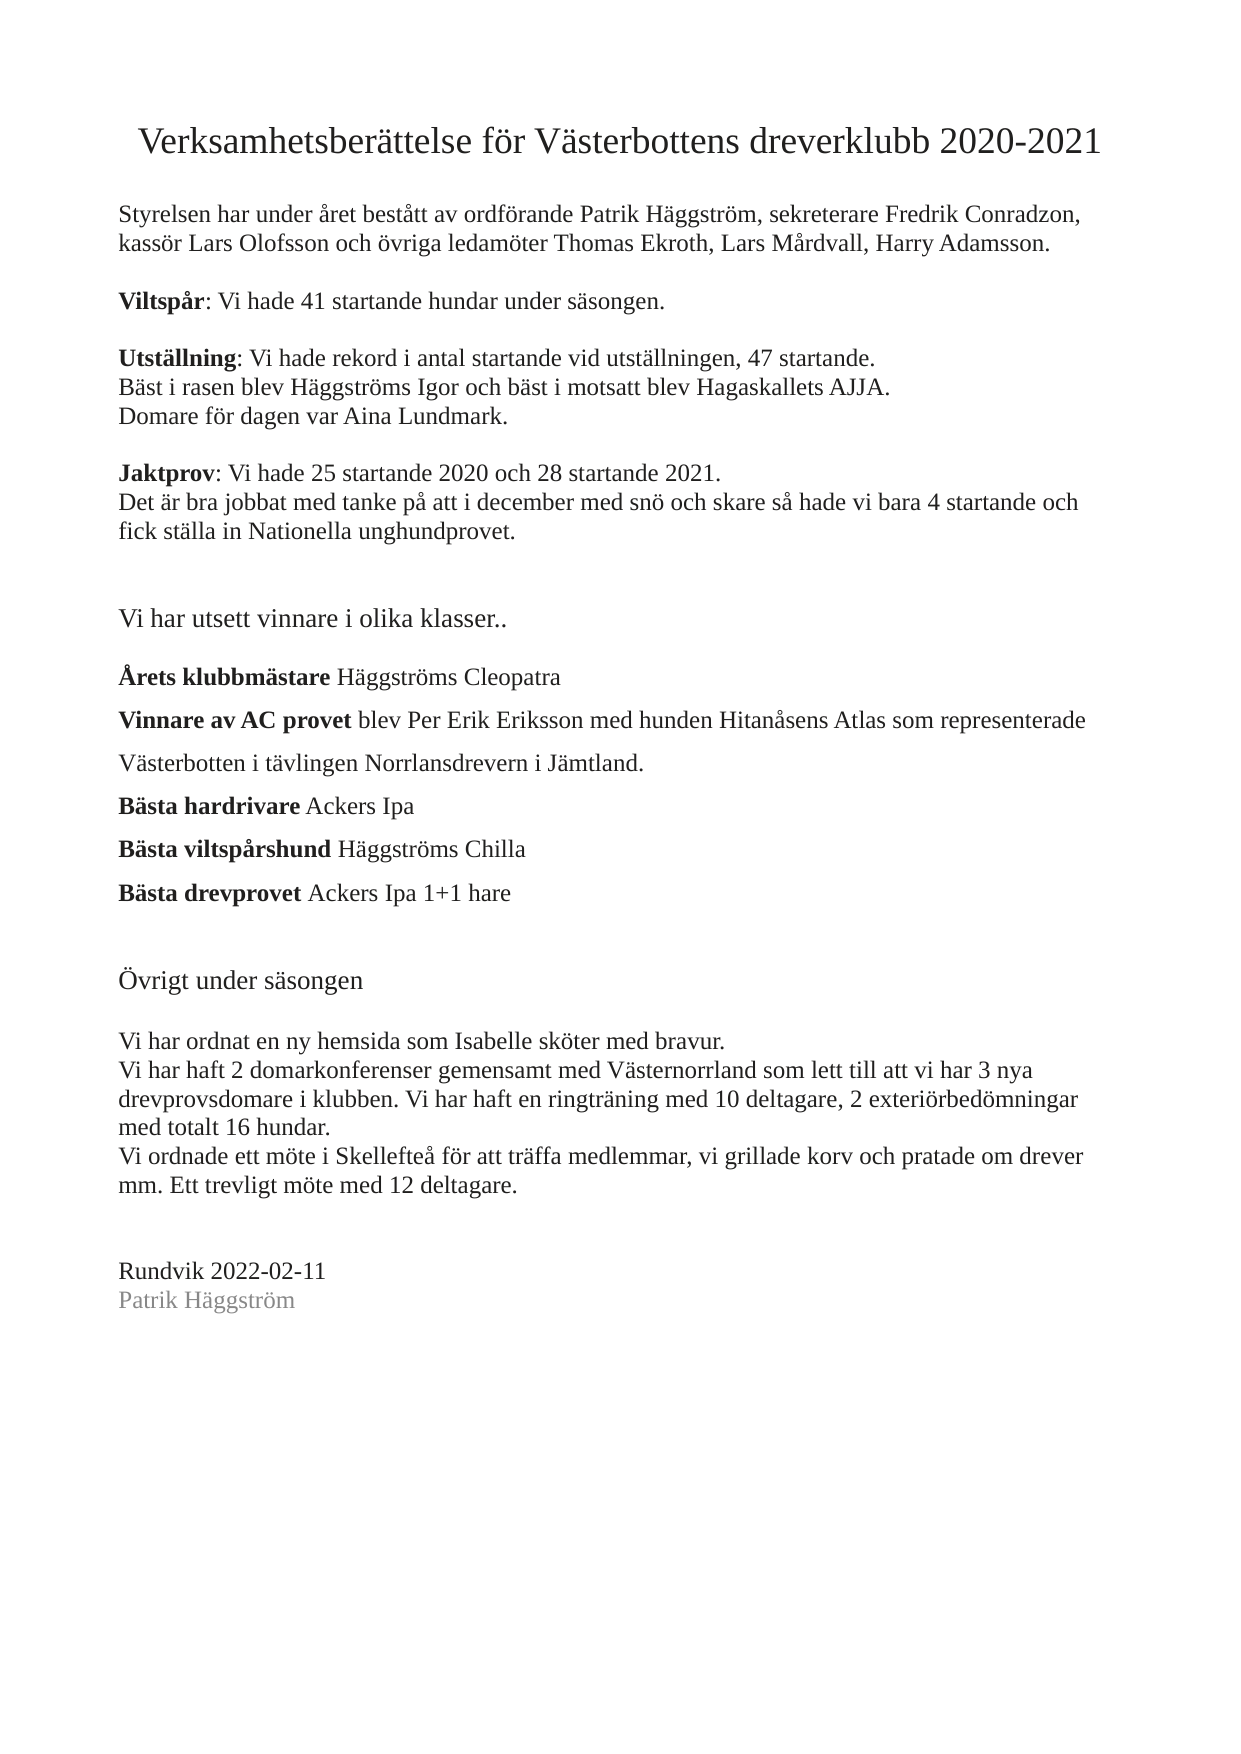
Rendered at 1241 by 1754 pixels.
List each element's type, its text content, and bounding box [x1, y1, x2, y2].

text Jaktprov: Vi hade 25 startande 2020 och 28 startande 2021. [118, 458, 1122, 487]
text Övrigt under säsongen [118, 964, 1122, 995]
text Vi har utsett vinnare i olika klasser.. [118, 602, 1122, 633]
text Bäst i rasen blev Häggströms Igor och bäst i motsatt blev Hagaskallets AJJA. [118, 372, 1122, 401]
text Styrelsen har under året bestått av ordförande Patrik Häggström, sekreterare Fredrik Conradzon, kassör Lars Olofsson och övriga ledamöter Thomas Ekroth, Lars Mårdvall, Harry Adamsson. [118, 199, 1122, 257]
text Årets klubbmästare Häggströms Cleopatra [118, 662, 1122, 691]
text Vinnare av AC provet blev Per Erik Eriksson med hunden Hitanåsens Atlas som representerade Västerbotten i tävlingen Norrlansdrevern i Jämtland. [118, 705, 1122, 777]
text Bästa drevprovet Ackers Ipa 1+1 hare [118, 878, 1122, 906]
text Vi har haft 2 domarkonferenser gemensamt med Västernorrland som lett till att vi har 3 nya drevprovsdomare i klubben. Vi har haft en ringträning med 10 deltagare, 2 exteriörbedömningar med totalt 16 hundar. [118, 1055, 1122, 1141]
text Domare för dagen var Aina Lundmark. [118, 401, 1122, 429]
text Patrik Häggström [118, 1285, 1122, 1314]
text Vi har ordnat en ny hemsida som Isabelle sköter med bravur. [118, 1026, 1122, 1055]
text Vi ordnade ett möte i Skellefteå för att träffa medlemmar, vi grillade korv och pratade om drever mm. Ett trevligt möte med 12 deltagare. [118, 1141, 1122, 1199]
text Bästa viltspårshund Häggströms Chilla [118, 834, 1122, 863]
text Det är bra jobbat med tanke på att i december med snö och skare så hade vi bara 4 startande och fick ställa in Nationella unghundprovet. [118, 487, 1122, 544]
text Rundvik 2022-02-11 [118, 1256, 1122, 1285]
text Viltspår: Vi hade 41 startande hundar under säsongen. [118, 286, 1122, 314]
text Utställning: Vi hade rekord i antal startande vid utställningen, 47 startande. [118, 343, 1122, 372]
text Bästa hardrivare Ackers Ipa [118, 791, 1122, 820]
text Verksamhetsberättelse för Västerbottens dreverklubb 2020-2021 [118, 118, 1122, 161]
